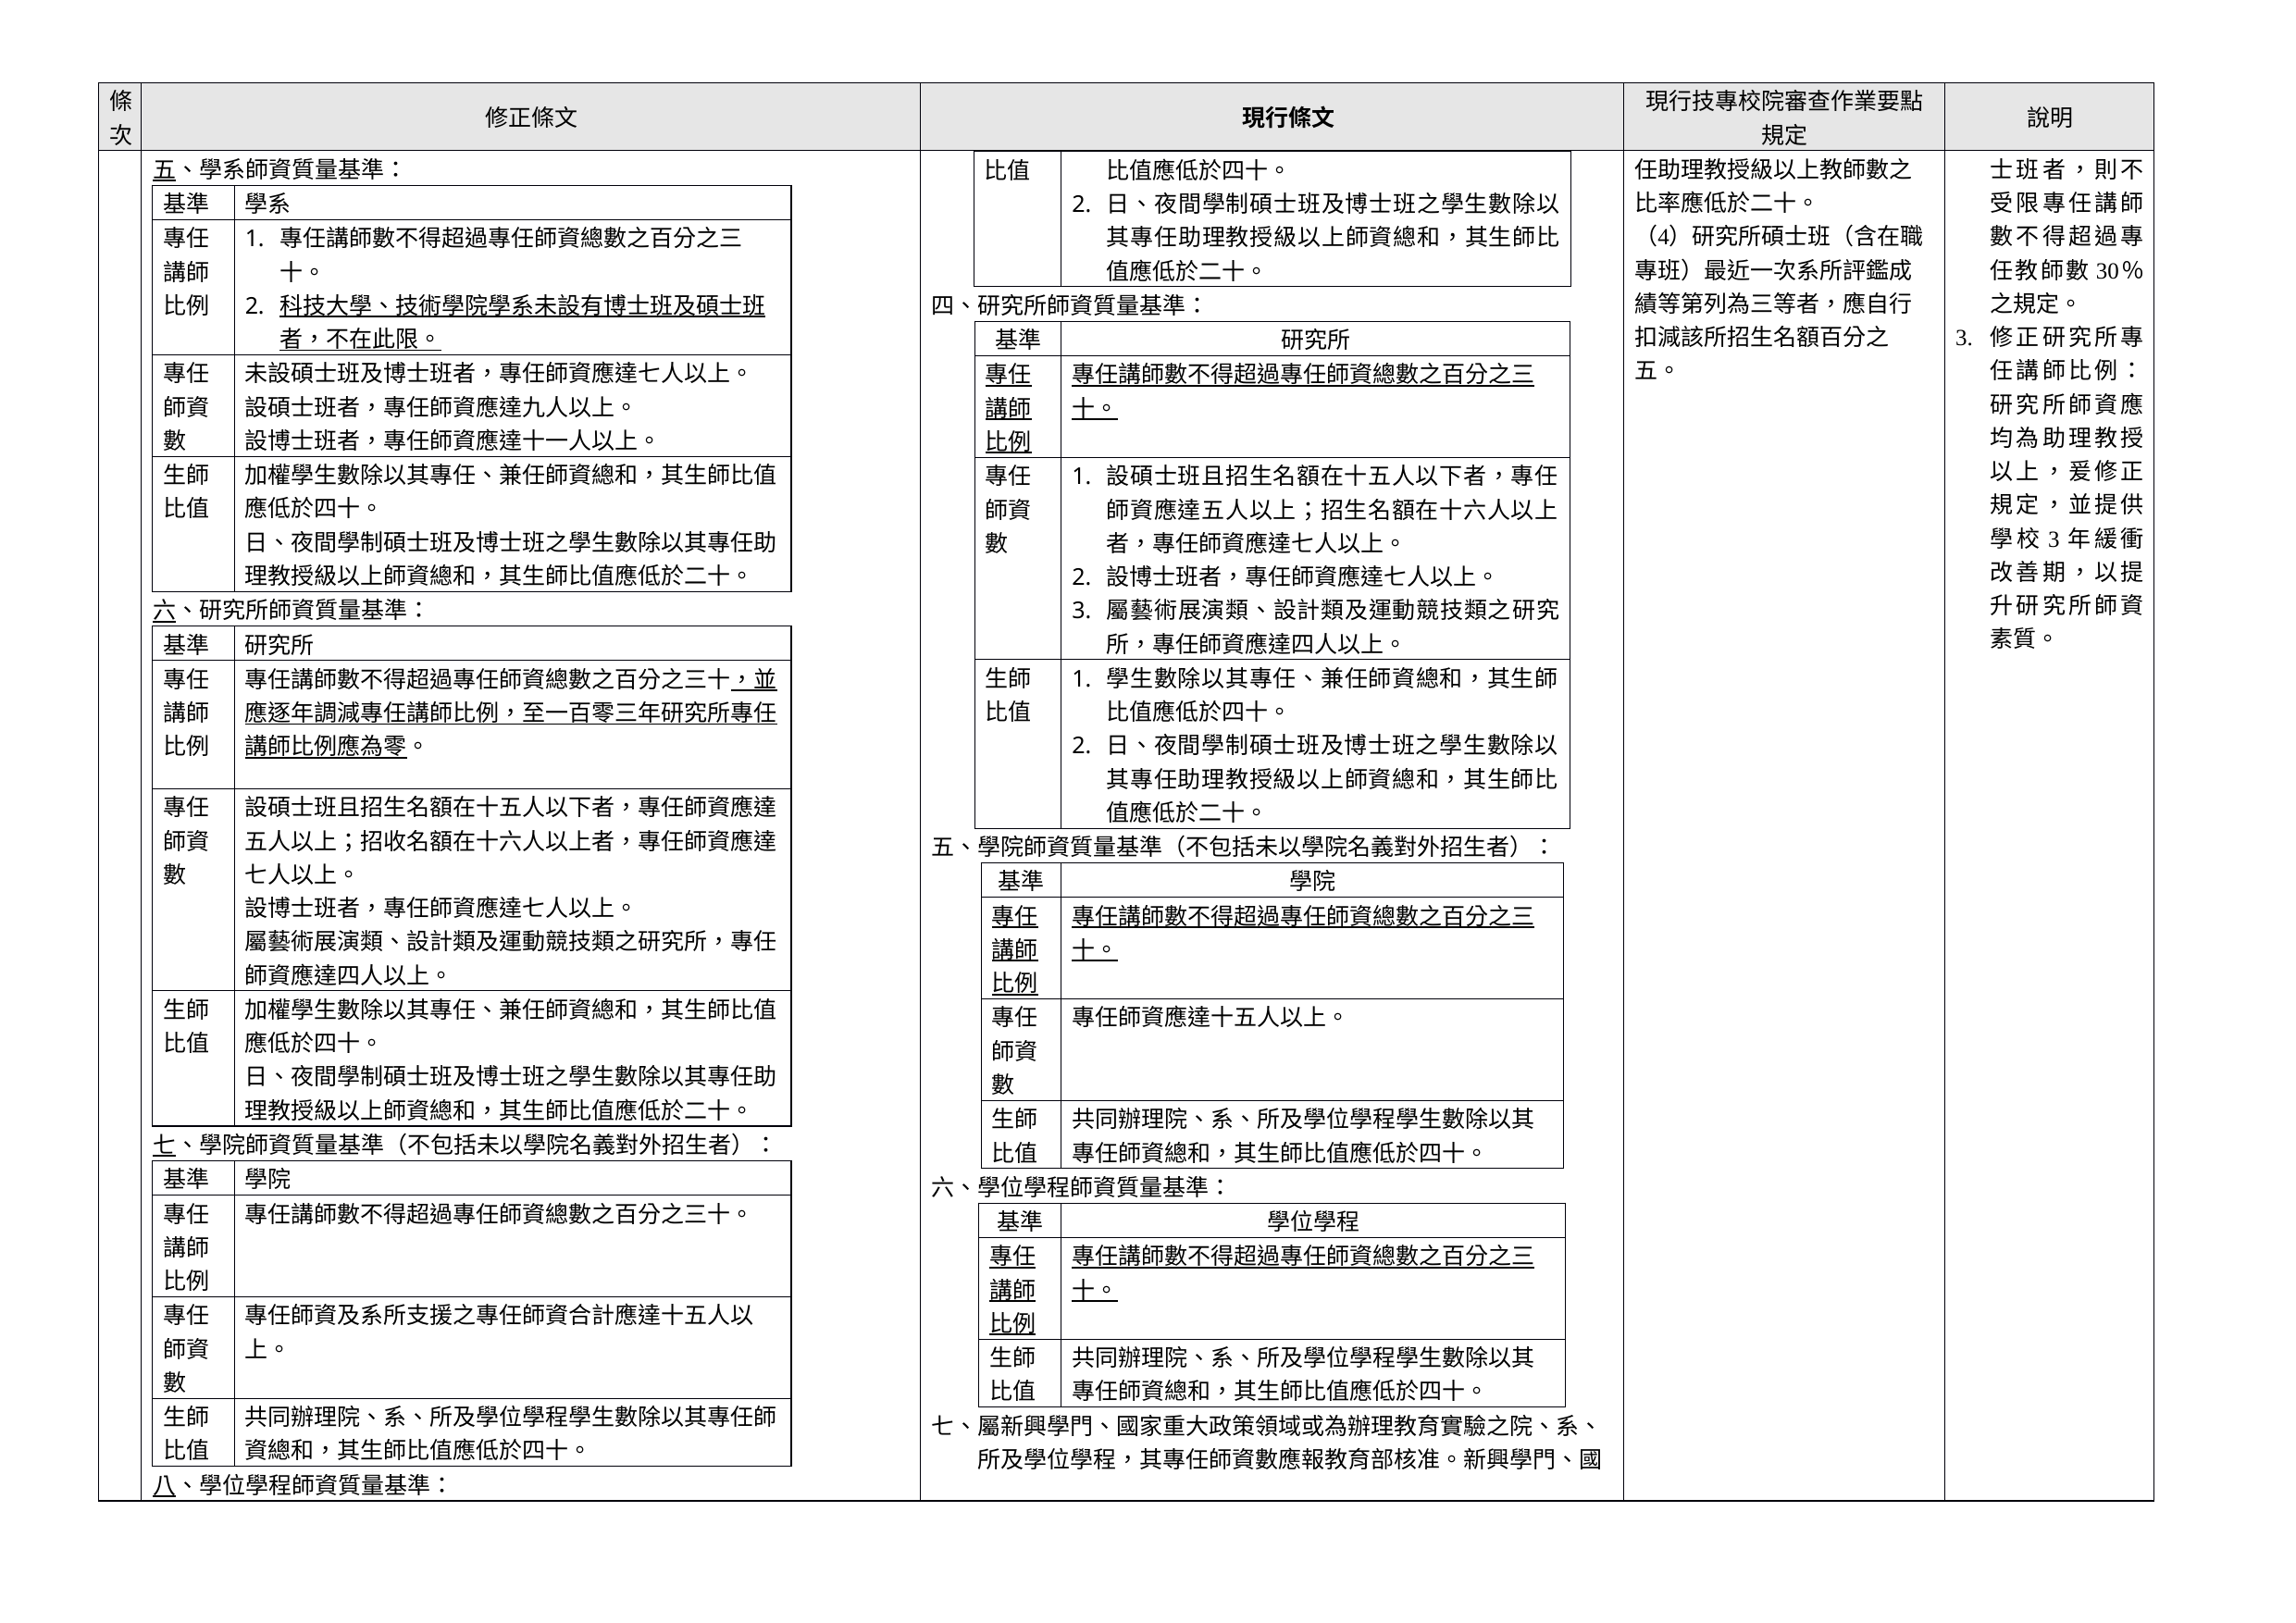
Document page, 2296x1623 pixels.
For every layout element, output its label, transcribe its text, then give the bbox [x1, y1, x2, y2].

table_cell 專任師資數 [153, 1297, 234, 1398]
table_header 基準 [982, 863, 1061, 897]
table_cell 專任講師數不得超過專任師資總數之百分之三十。 [1061, 356, 1570, 457]
table_cell 專任師資應達十五人以上。 [1061, 999, 1563, 1100]
table_cell 專任講師比例 [153, 661, 234, 788]
table_header 基準 [979, 1204, 1061, 1237]
table_cell 五、學系師資質量基準： 六、研究所師資質量基準： 七、學院師資質量基準（不包括未以學院名義對外招生者）： 八、學位學程師資質量基準： [142, 151, 920, 1500]
table_cell 未設碩士班及博士班者，專任師資應達七人以上。 設碩士班者，專任師資應達九人以上。 設博士班者，專任師資應達十一人以上。 [235, 355, 790, 456]
table_cell 加權學生數除以其專任、兼任師資總和，其生師比值應低於四十。 日、夜間學制碩士班及博士班之學生數除以其專任助理教授級以上師資總和，其生師比值應低於二十。 [235, 457, 790, 591]
table_header 學位學程 [1061, 1204, 1565, 1237]
table_cell 專任師資及系所支援之專任師資合計應達十五人以上。 [235, 1297, 790, 1398]
table_cell 專任講師數不得超過專任師資總數之百分之三十。 [235, 1196, 790, 1296]
table_header 說明 [1945, 83, 2153, 150]
table_cell 生師比值 [153, 991, 234, 1125]
table_cell 生師比值 [153, 1399, 234, 1466]
table_cell 專任師資數 [153, 355, 234, 456]
table_cell 生師比值 [979, 1340, 1061, 1406]
table_cell 專任講師數不得超過專任師資總數之百分之三十，並應逐年調減專任講師比例，至一百零三年研究所專任講師比例應為零。 [235, 661, 790, 788]
table_header 研究所 [1061, 322, 1570, 355]
table_cell 生師比值 [153, 457, 234, 591]
table_header 基準 [153, 1161, 234, 1195]
table_cell 加權學生數除以其專任、兼任師資總和，其生師比值應低於四十。 日、夜間學制碩士班及博士班之學生數除以其專任助理教授級以上師資總和，其生師比值應低於二十。 [235, 991, 790, 1125]
table_cell 設碩士班且招生名額在十五人以下者，專任師資應達五人以上；招生名額在十六人以上者，專任師資應達七人以上。 設博士班者，專任師資應達七人以上。 屬藝術展演類、設計類及運動競技類之研究所，專任師資應達四人以上。 [1061, 458, 1570, 659]
table_cell 設碩士班且招生名額在十五人以下者，專任師資應達五人以上；招收名額在十六人以上者，專任師資應達七人以上。 設博士班者，專任師資應達七人以上。 屬藝術展演類、設計類及運動競技類之研究所，專任師資應達四人以上。 [235, 789, 790, 990]
table_cell 專任講師數不得超過專任師資總數之百分之三十。 科技大學、技術學院學系未設有博士班及碩士班者，不在此限。 [235, 220, 790, 354]
table_header 現行技專校院審查作業要點 規定 [1624, 83, 1944, 150]
table_cell 學生數除以其專任、兼任師資總和，其生師比值應低於四十。 日、夜間學制碩士班及博士班之學生數除以其專任助理教授級以上師資總和，其生師比值應低於二十。 [1061, 152, 1570, 286]
table_header 條次 [99, 83, 141, 150]
table_header 學系 [235, 186, 790, 219]
table_header 基準 [153, 626, 234, 660]
table_cell 專任講師比例 [979, 1238, 1061, 1339]
table_cell 專任講師數不得超過專任師資總數之百分之三十。 [1061, 898, 1563, 998]
table_cell 專任講師比例 [153, 1196, 234, 1296]
table_cell 專任講師比例 [982, 898, 1061, 998]
table_cell 專任講師數不得超過專任師資總數之百分之三十。 [1061, 1238, 1565, 1339]
table_header 研究所 [235, 626, 790, 660]
table_header 學院 [1061, 863, 1563, 897]
table_cell 生師比值 [982, 1101, 1061, 1168]
table_cell 任助理教授級以上教師數之比率應低於二十。 （4）研究所碩士班（含在職專班）最近一次系所評鑑成績等第列為三等者，應自行扣減該所招生名額百分之五。 [1624, 151, 1944, 1500]
table_header 現行條文 [921, 83, 1623, 150]
table_header 學院 [235, 1161, 790, 1195]
table_cell 共同辦理院、系、所及學位學程學生數除以其專任師資總和，其生師比值應低於四十。 [1061, 1340, 1565, 1406]
table_cell 生師比值 [975, 660, 1061, 827]
table_cell 專任講師比例 [153, 220, 234, 354]
table_header 基準 [975, 322, 1061, 355]
table_cell 專任師資數 [153, 789, 234, 990]
table_cell 比值 [974, 152, 1061, 286]
table_cell 士班者，則不受限專任講師數不得超過專任教師數30％之規定。 修正研究所專任講師比例：研究所師資應均為助理教授以上，爰修正規定，並提供學校3年緩衝改善期，以提升研究所師資素質。 [1945, 151, 2153, 1500]
table_cell 共同辦理院、系、所及學位學程學生數除以其專任師資總和，其生師比值應低於四十。 [1061, 1101, 1563, 1168]
table_cell 專任講師比例 [975, 356, 1061, 457]
table_cell 共同辦理院、系、所及學位學程學生數除以其專任師資總和，其生師比值應低於四十。 [235, 1399, 790, 1466]
table_header 修正條文 [142, 83, 920, 150]
table_cell 專任師資數 [975, 458, 1061, 659]
table_header 基準 [153, 186, 234, 219]
table_cell 專任師資數 [982, 999, 1061, 1100]
table_cell 學生數除以其專任、兼任師資總和，其生師比值應低於四十。 日、夜間學制碩士班及博士班之學生數除以其專任助理教授級以上師資總和，其生師比值應低於二十。 [1061, 660, 1570, 827]
table_cell [99, 151, 141, 1500]
table_cell 四、研究所師資質量基準： 五、學院師資質量基準（不包括未以學院名義對外招生者）： 六、學位學程師資質量基準： 七、屬新興學門、國家重大政策領域或為辦理教育實驗之院、系、所及學位學程，其專任師資數應報教育部核准。新興學門、國 [921, 151, 1623, 1500]
